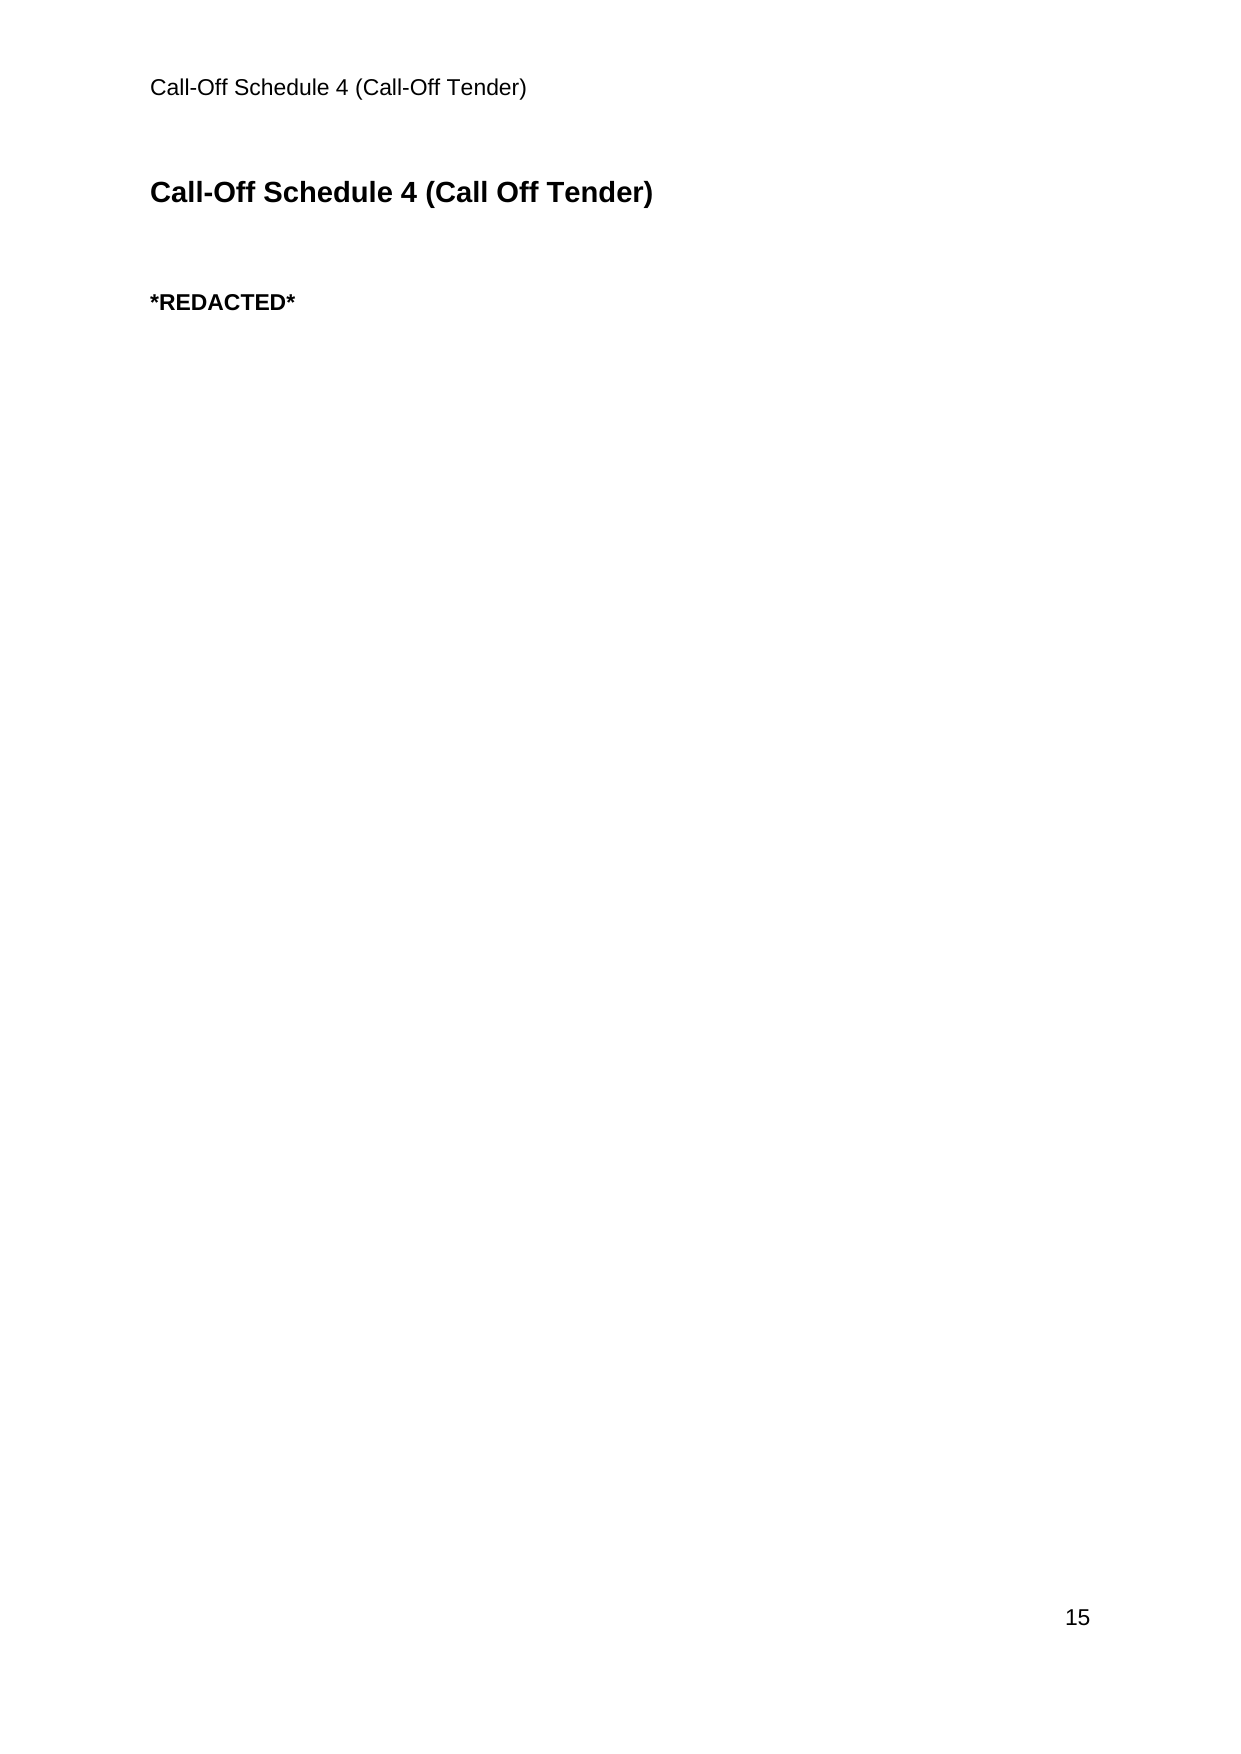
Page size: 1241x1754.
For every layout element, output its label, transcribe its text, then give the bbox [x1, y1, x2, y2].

subtitle Call-Off Schedule 4 (Call Off Tender) [150, 175, 1090, 208]
text *REDACTED* [150, 289, 1090, 316]
